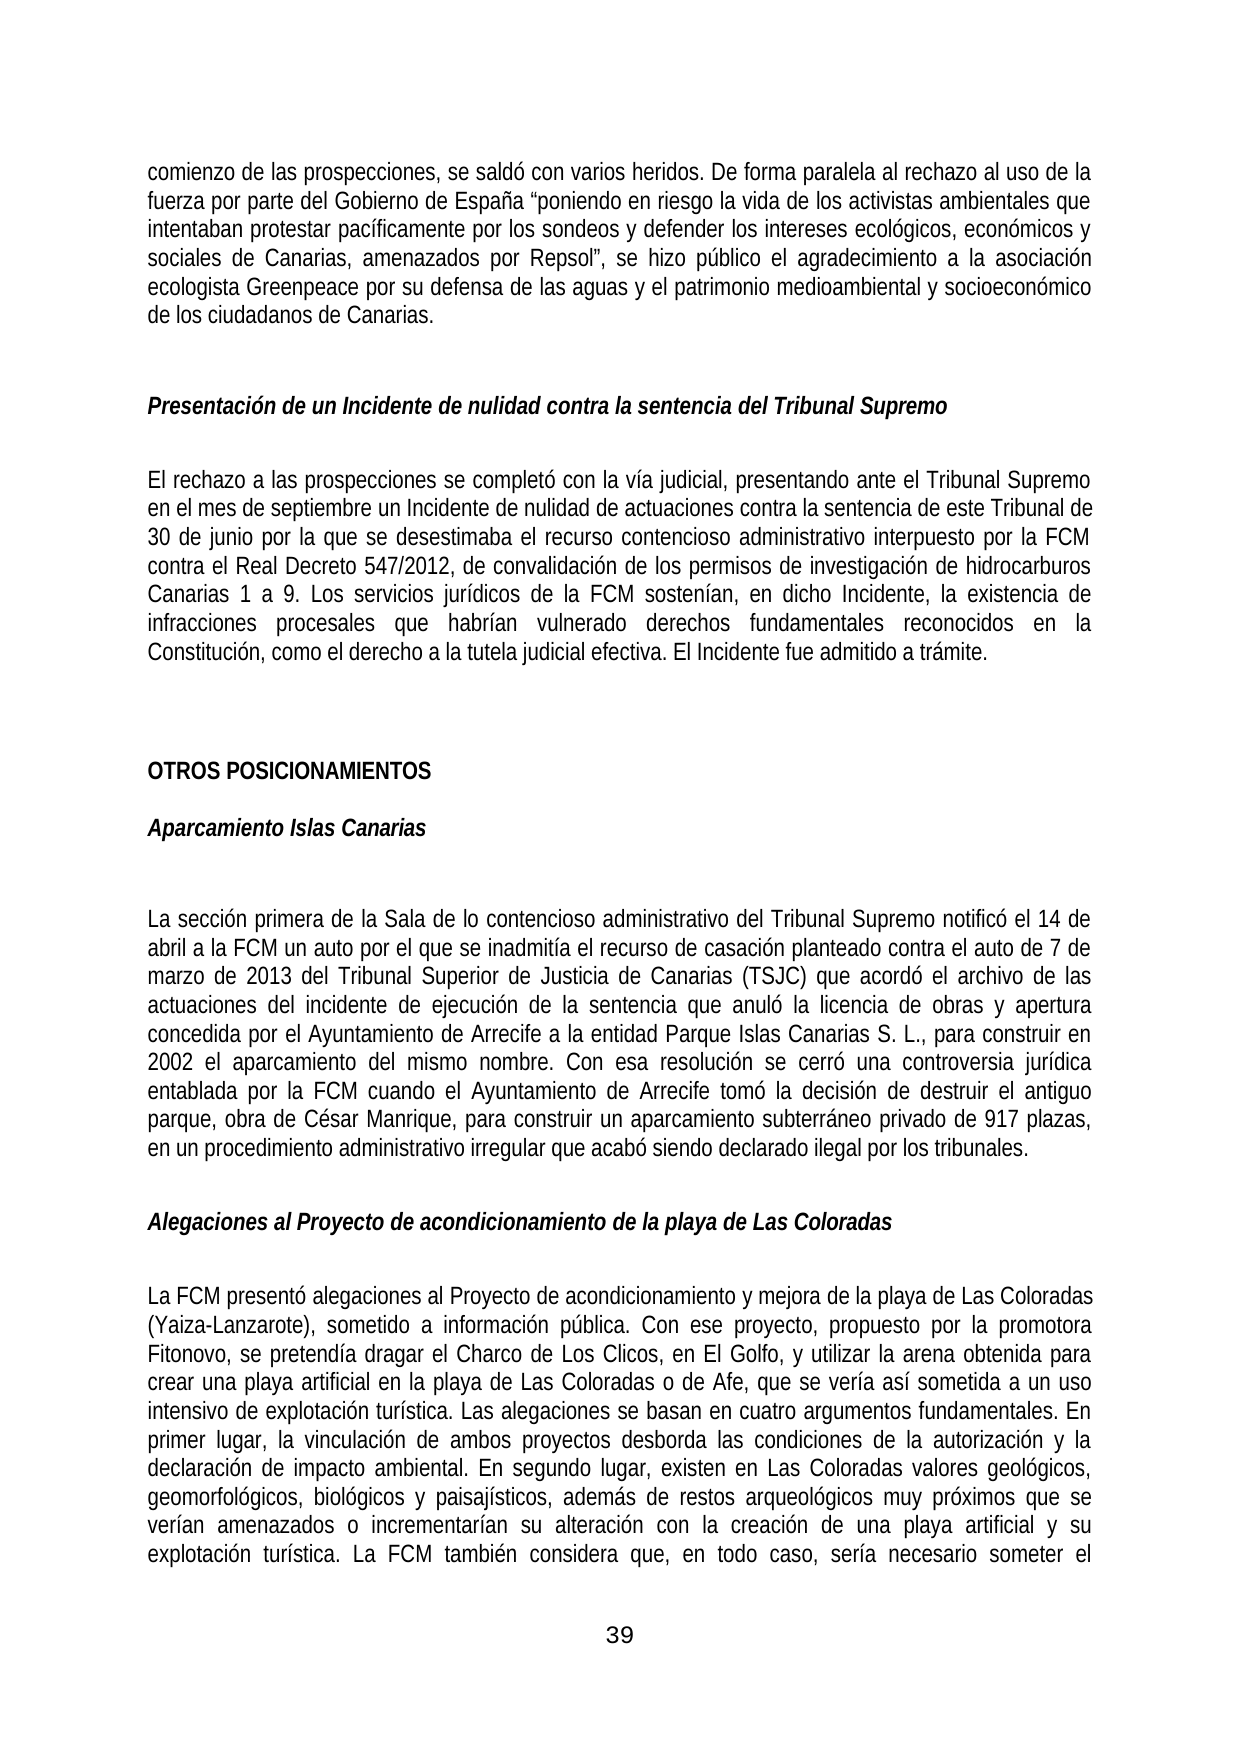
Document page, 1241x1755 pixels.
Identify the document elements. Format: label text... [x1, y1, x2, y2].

text comienzo de las prospecciones, se saldó con varios heridos. De forma paralela al rechazo al uso de la fuerza por parte del Gobierno de España “poniendo en riesgo la vida de los activistas ambientales que intentaban protestar pacíficamente por los sondeos y defender los intereses ecológicos, económicos y sociales de Canarias, amenazados por Repsol”, se hizo público el agradecimiento a la asociación ecologista Greenpeace por su defensa de las aguas y el patrimonio medioambiental y socioeconómico de los ciudadanos de Canarias. [147, 157, 1094, 329]
text La sección primera de la Sala de lo contencioso administrativo del Tribunal Supremo notificó el 14 de abril a la FCM un auto por el que se inadmitía el recurso de casación planteado contra el auto de 7 de marzo de 2013 del Tribunal Superior de Justicia de Canarias (TSJC) que acordó el archivo de las actuaciones del incidente de ejecución de la sentencia que anuló la licencia de obras y apertura concedida por el Ayuntamiento de Arrecife a la entidad Parque Islas Canarias S. L., para construir en 2002 el aparcamiento del mismo nombre. Con esa resolución se cerró una controversia jurídica entablada por la FCM cuando el Ayuntamiento de Arrecife tomó la decisión de destruir el antiguo parque, obra de César Manrique, para construir un aparcamiento subterráneo privado de 917 plazas, en un procedimiento administrativo irregular que acabó siendo declarado ilegal por los tribunales. [147, 904, 1094, 1162]
text La FCM presentó alegaciones al Proyecto de acondicionamiento y mejora de la playa de Las Coloradas (Yaiza-Lanzarote), sometido a información pública. Con ese proyecto, propuesto por la promotora Fitonovo, se pretendía dragar el Charco de Los Clicos, en El Golfo, y utilizar la arena obtenida para crear una playa artificial en la playa de Las Coloradas o de Afe, que se vería así sometida a un uso intensivo de explotación turística. Las alegaciones se basan en cuatro argumentos fundamentales. En primer lugar, la vinculación de ambos proyectos desborda las condiciones de la autorización y la declaración de impacto ambiental. En segundo lugar, existen en Las Coloradas valores geológicos, geomorfológicos, biológicos y paisajísticos, además de restos arqueológicos muy próximos que se verían amenazados o incrementarían su alteración con la creación de una playa artificial y su explotación turística. La FCM también considera que, en todo caso, sería necesario someter el [147, 1281, 1094, 1568]
subtitle Alegaciones al Proyecto de acondicionamiento de la playa de Las Coloradas [147, 1207, 1108, 1236]
subtitle OTROS POSICIONAMIENTOS [147, 756, 1108, 785]
subtitle Presentación de un Incidente de nulidad contra la sentencia del Tribunal Supremo [147, 391, 1108, 420]
text El rechazo a las prospecciones se completó con la vía judicial, presentando ante el Tribunal Supremo en el mes de septiembre un Incidente de nulidad de actuaciones contra la sentencia de este Tribunal de 30 de junio por la que se desestimaba el recurso contencioso administrativo interpuesto por la FCM contra el Real Decreto 547/2012, de convalidación de los permisos de investigación de hidrocarburos Canarias 1 a 9. Los servicios jurídicos de la FCM sostenían, en dicho Incidente, la existencia de infracciones procesales que habrían vulnerado derechos fundamentales reconocidos en la Constitución, como el derecho a la tutela judicial efectiva. El Incidente fue admitido a trámite. [147, 465, 1093, 665]
subtitle Aparcamiento Islas Canarias [147, 813, 1108, 842]
